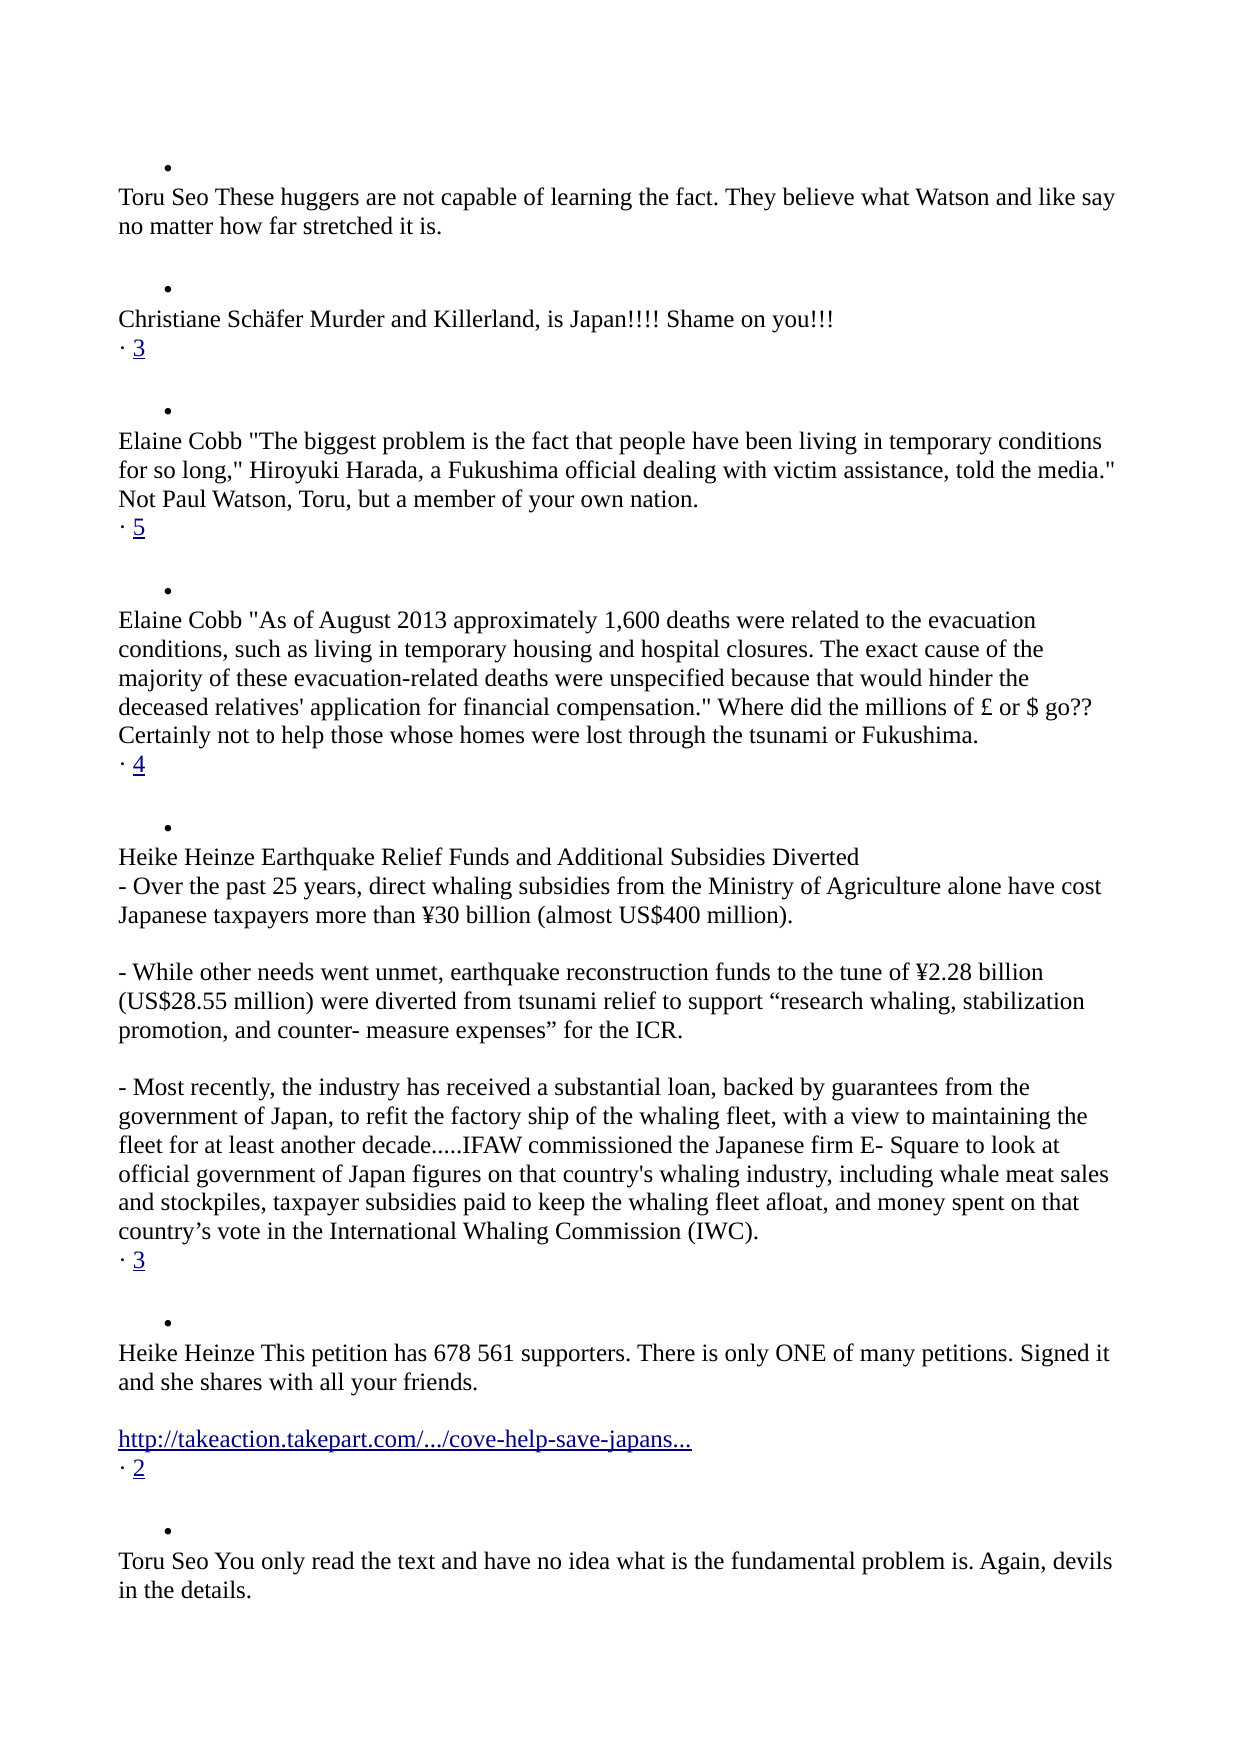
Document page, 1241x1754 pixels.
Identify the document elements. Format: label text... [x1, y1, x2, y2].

text · 4 [118, 749, 1122, 778]
text Toru Seo You only read the text and have no idea what is the fundamental problem is. Again, devils in the details. [118, 1546, 1122, 1632]
text · 2 [118, 1453, 1122, 1482]
text · 5 [118, 512, 1122, 541]
text Heike Heinze Earthquake Relief Funds and Additional Subsidies Diverted - Over the past 25 years, direct whaling subsidies from the Ministry of Agriculture alone have cost Japanese taxpayers more than ¥30 billion (almost US$400 million). - While other needs went unmet, earthquake reconstruction funds to the tune of ¥2.28 billion (US$28.55 million) were diverted from tsunami relief to support “research whaling, stabilization promotion, and counter- measure expenses” for the ICR. - Most recently, the industry has received a substantial loan, backed by guarantees from the government of Japan, to refit the factory ship of the whaling fleet, with a view to maintaining the fleet for at least another decade.....IFAW commissioned the Japanese firm E- Square to look at official government of Japan figures on that country's whaling industry, including whale meat sales and stockpiles, taxpayer subsidies paid to keep the whaling fleet afloat, and money spent on that country’s vote in the International Whaling Commission (IWC). [118, 842, 1122, 1245]
text Elaine Cobb "The biggest problem is the fact that people have been living in temporary conditions for so long," Hiroyuki Harada, a Fukushima official dealing with victim assistance, told the media." Not Paul Watson, Toru, but a member of your own nation. [118, 426, 1122, 512]
text Toru Seo These huggers are not capable of learning the fact. They believe what Watson and like say no matter how far stretched it is. [118, 182, 1122, 240]
text Christiane Schäfer Murder and Killerland, is Japan!!!! Shame on you!!! [118, 304, 1122, 333]
text Elaine Cobb "As of August 2013 approximately 1,600 deaths were related to the evacuation conditions, such as living in temporary housing and hospital closures. The exact cause of the majority of these evacuation-related deaths were unspecified because that would hinder the deceased relatives' application for financial compensation." Where did the millions of £ or $ go?? Certainly not to help those whose homes were lost through the tsunami or Fukushima. [118, 606, 1122, 749]
text Heike Heinze This petition has 678 561 supporters. There is only ONE of many petitions. Signed it and she shares with all your friends. http://takeaction.takepart.com/.../cove-help-save-japans... [118, 1338, 1122, 1453]
text · 3 [118, 333, 1122, 362]
text · 3 [118, 1245, 1122, 1274]
